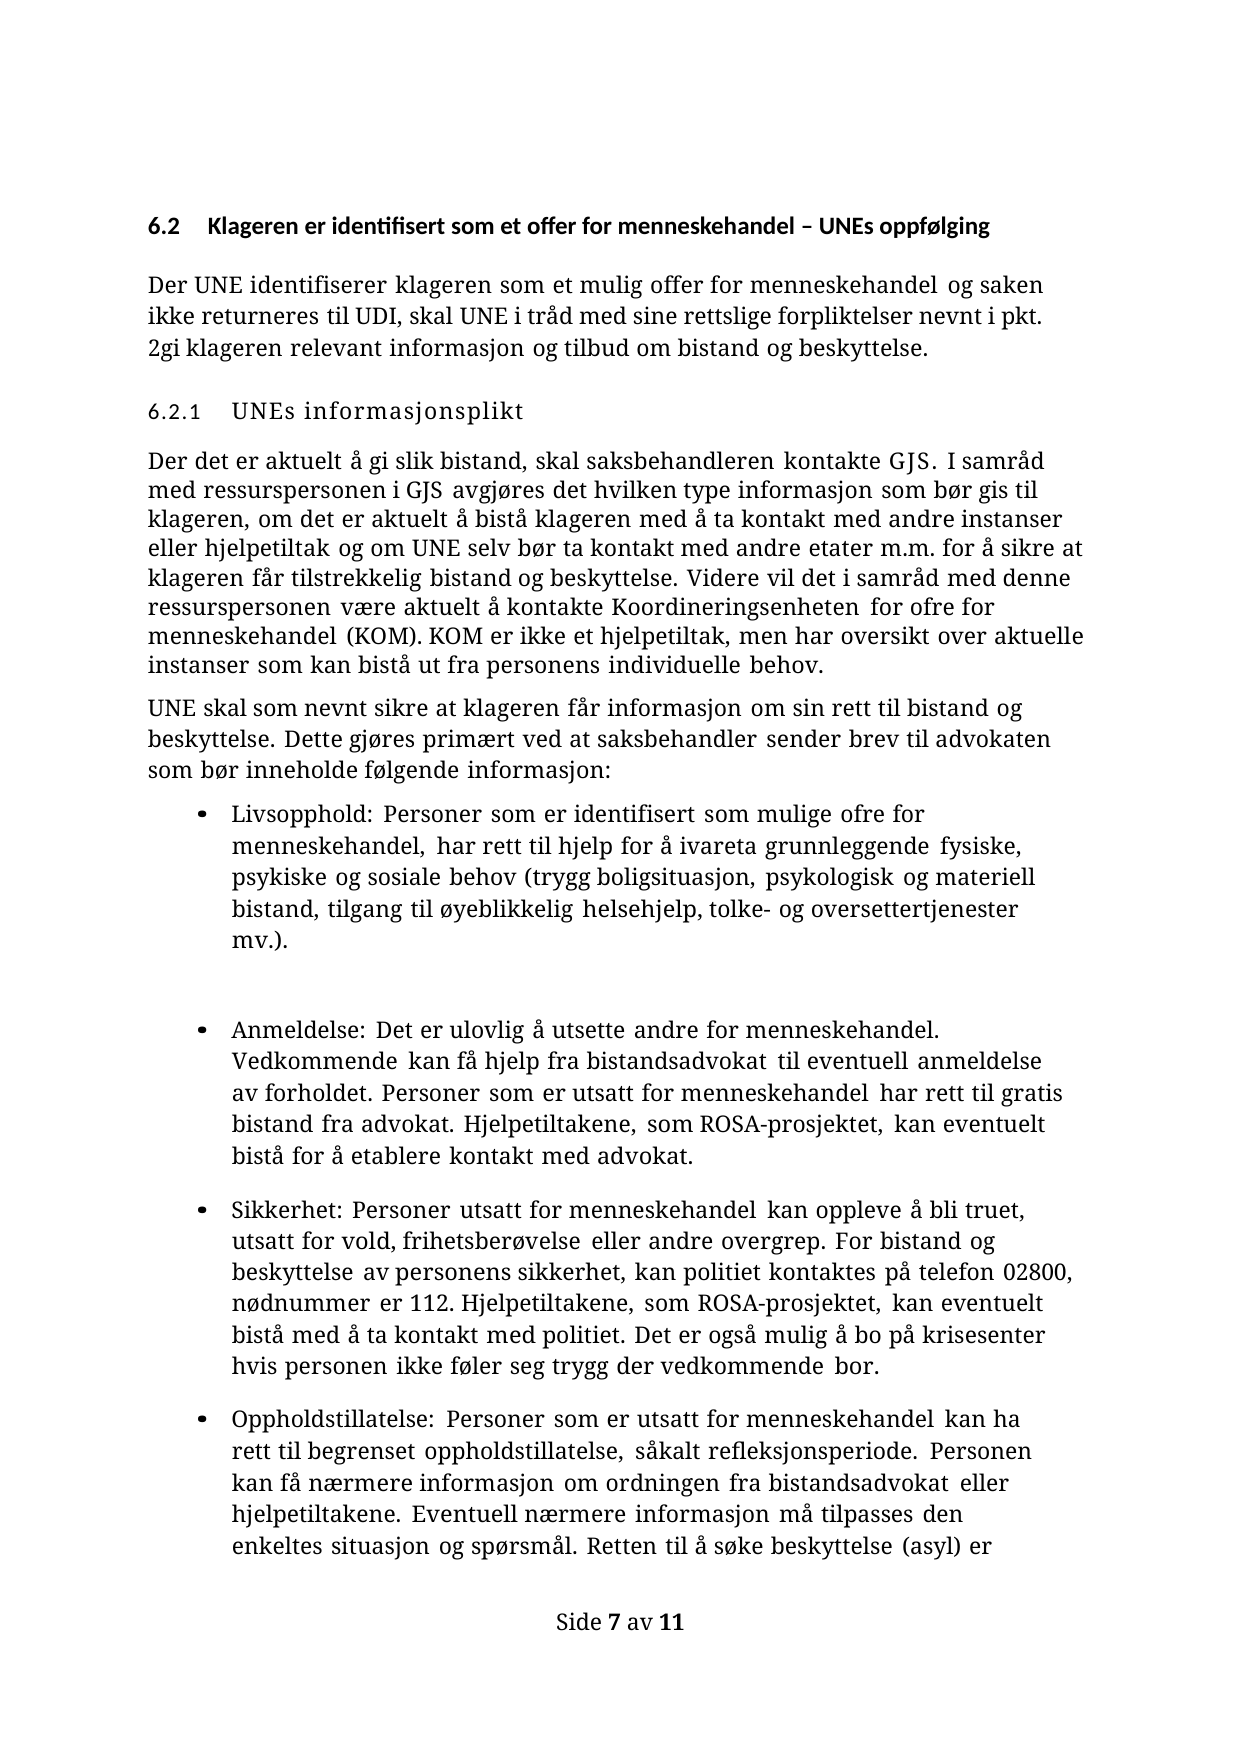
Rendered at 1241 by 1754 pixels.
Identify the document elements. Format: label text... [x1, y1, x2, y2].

text • Oppholdstillatelse: Personer som er utsatt for menneskehandel kan ha rett til begrenset oppholdstillatelse, såkalt refleksjonsperiode. Personen kan få nærmere informasjon om ordningen fra bistandsadvokat eller hjelpetiltakene. Eventuell nærmere informasjon må tilpasses den enkeltes situasjon og spørsmål. Retten til å søke beskyttelse (asyl) er [196, 1403, 1055, 1561]
text • Anmeldelse: Det er ulovlig å utsette andre for menneskehandel. Vedkommende kan få hjelp fra bistandsadvokat til eventuell anmeldelse av forholdet. Personer som er utsatt for menneskehandel har rett til gratis bistand fra advokat. Hjelpetiltakene, som ROSA-prosjektet, kan eventuelt bistå for å etablere kontakt med advokat. [196, 1014, 1068, 1171]
text Der det er aktuelt å gi slik bistand, skal saksbehandleren kontakte GJS. I samråd med ressurspersonen i GJS avgjøres det hvilken type informasjon som bør gis til klageren, om det er aktuelt å bistå klageren med å ta kontakt med andre instanser eller hjelpetiltak og om UNE selv bør ta kontakt med andre etater m.m. for å sikre at klageren får tilstrekkelig bistand og beskyttelse. Videre vil det i samråd med denne ressurspersonen være aktuelt å kontakte Koordineringsenheten for ofre for menneskehandel (KOM). KOM er ikke et hjelpetiltak, men har oversikt over aktuelle instanser som kan bistå ut fra personens individuelle behov. [148, 446, 1093, 679]
text UNE skal som nevnt sikre at klageren får informasjon om sin rett til bistand og beskyttelse. Dette gjøres primært ved at saksbehandler sender brev til advokaten som bør inneholde følgende informasjon: [148, 692, 1083, 786]
subtitle UNEs informasjonsplikt [148, 396, 1093, 425]
text • Sikkerhet: Personer utsatt for menneskehandel kan oppleve å bli truet, utsatt for vold, frihetsberøvelse eller andre overgrep. For bistand og beskyttelse av personens sikkerhet, kan politiet kontaktes på telefon 02800, nødnummer er 112. Hjelpetiltakene, som ROSA-prosjektet, kan eventuelt bistå med å ta kontakt med politiet. Det er også mulig å bo på krisesenter hvis personen ikke føler seg trygg der vedkommende bor. [196, 1194, 1079, 1381]
text Der UNE identifiserer klageren som et mulig offer for menneskehandel og saken ikke returneres til UDI, skal UNE i tråd med sine rettslige forpliktelser nevnt i pkt. 2gi klageren relevant informasjon og tilbud om bistand og beskyttelse. [148, 269, 1077, 363]
subtitle Klageren er identifisert som et offer for menneskehandel – UNEs oppfølging [148, 210, 1093, 241]
text • Livsopphold: Personer som er identifisert som mulige ofre for menneskehandel, har rett til hjelp for å ivareta grunnleggende fysiske, psykiske og sosiale behov (trygg boligsituasjon, psykologisk og materiell bistand, tilgang til øyeblikkelig helsehjelp, tolke- og oversettertjenester mv.). [196, 798, 1060, 956]
